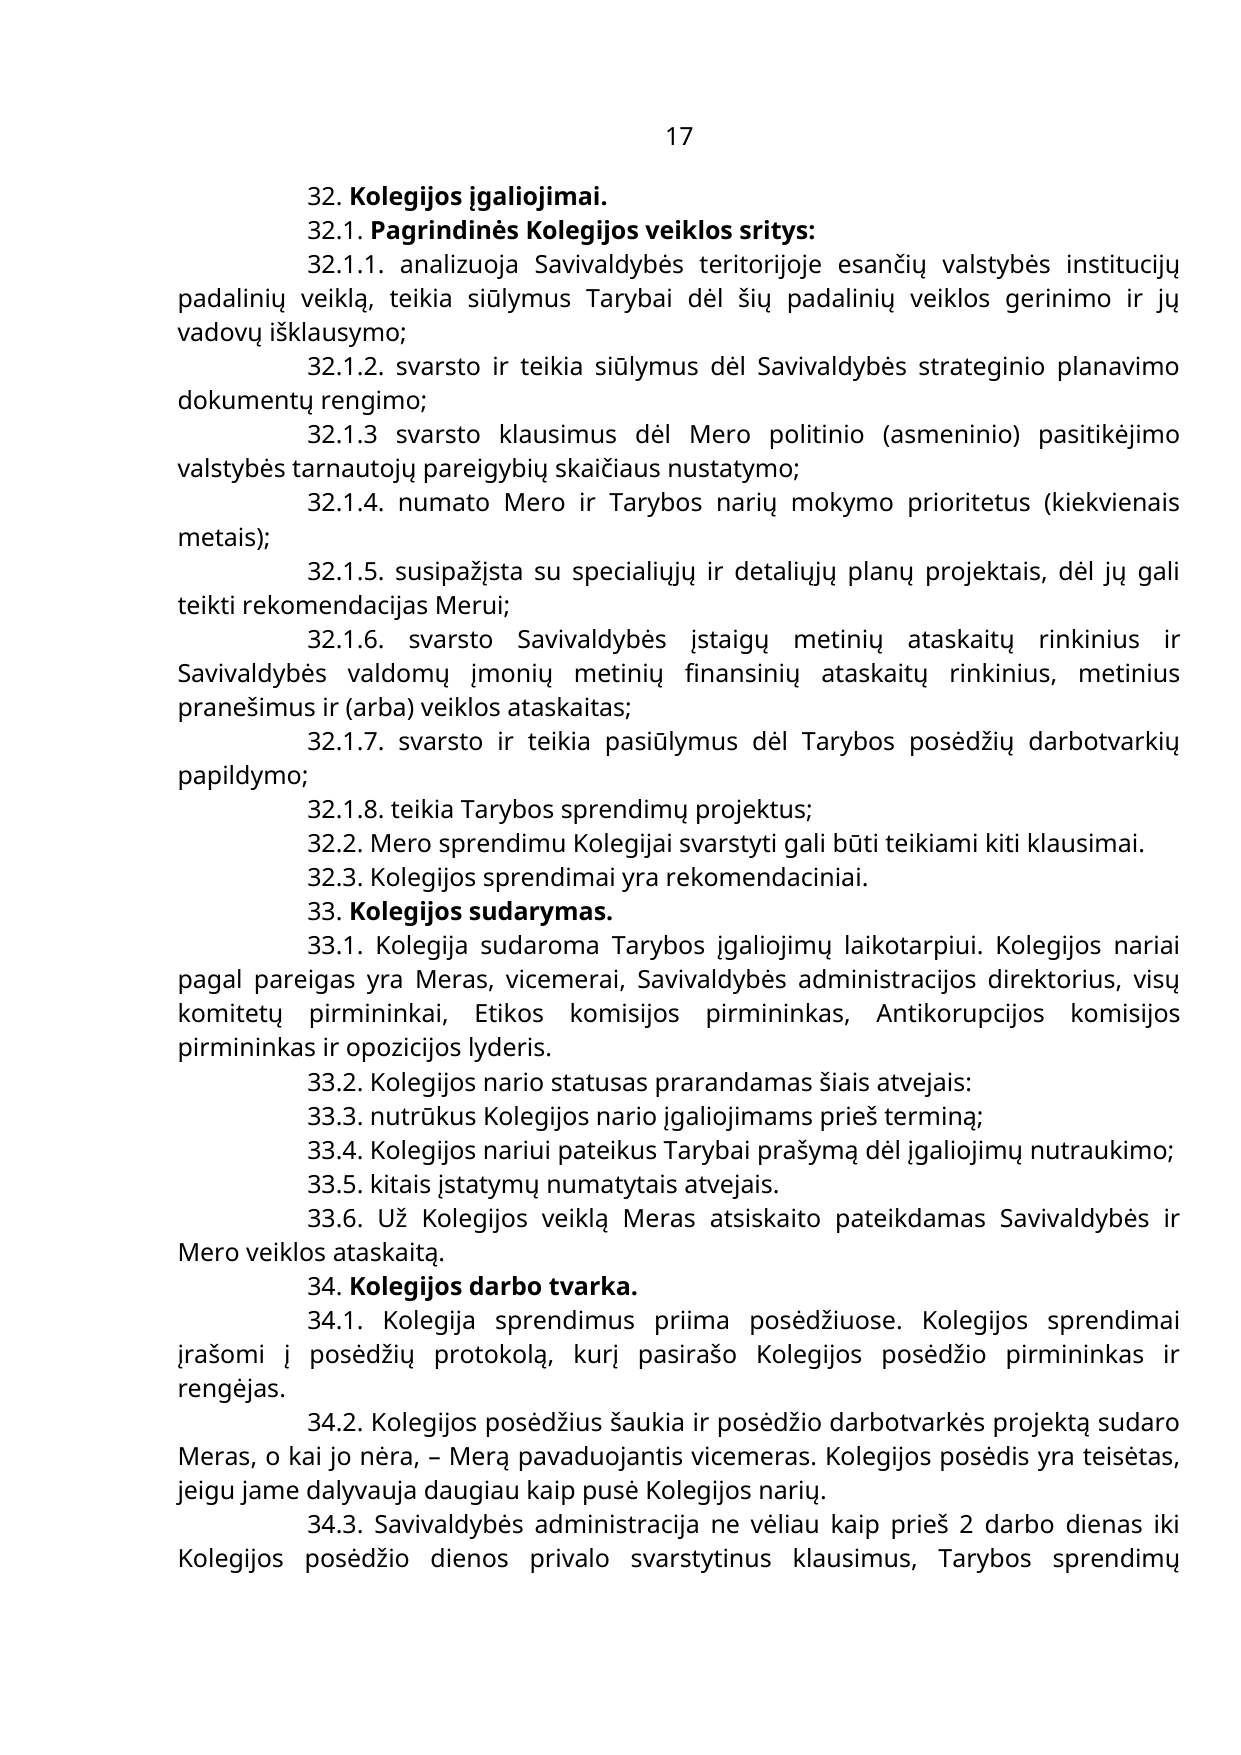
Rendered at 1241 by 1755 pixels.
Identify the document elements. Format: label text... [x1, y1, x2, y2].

text 33.5. kitais įstatymų numatytais atvejais. [177, 1166, 1181, 1200]
text 32.1.6. svarsto Savivaldybės įstaigų metinių ataskaitų rinkinius ir Savivaldybės valdomų įmonių metinių finansinių ataskaitų rinkinius, metinius pranešimus ir (arba) veiklos ataskaitas; [177, 621, 1181, 723]
text 34.2. Kolegijos posėdžius šaukia ir posėdžio darbotvarkės projektą sudaro Meras, o kai jo nėra, – Merą pavaduojantis vicemeras. Kolegijos posėdis yra teisėtas, jeigu jame dalyvauja daugiau kaip pusė Kolegijos narių. [177, 1405, 1181, 1507]
text 32.1.4. numato Mero ir Tarybos narių mokymo prioritetus (kiekvienais metais); [177, 485, 1181, 553]
text 32.1.7. svarsto ir teikia pasiūlymus dėl Tarybos posėdžių darbotvarkių papildymo; [177, 723, 1181, 792]
text 33.2. Kolegijos nario statusas prarandamas šiais atvejais: [177, 1064, 1181, 1098]
text 33.4. Kolegijos nariui pateikus Tarybai prašymą dėl įgaliojimų nutraukimo; [177, 1132, 1181, 1166]
text 32.1.3 svarsto klausimus dėl Mero politinio (asmeninio) pasitikėjimo valstybės tarnautojų pareigybių skaičiaus nustatymo; [177, 417, 1181, 485]
text 33.6. Už Kolegijos veiklą Meras atsiskaito pateikdamas Savivaldybės ir Mero veiklos ataskaitą. [177, 1200, 1181, 1268]
text 32.1. Pagrindinės Kolegijos veiklos sritys: [177, 213, 1181, 247]
text 32.1.1. analizuoja Savivaldybės teritorijoje esančių valstybės institucijų padalinių veiklą, teikia siūlymus Tarybai dėl šių padalinių veiklos gerinimo ir jų vadovų išklausymo; [177, 247, 1181, 349]
text 33.3. nutrūkus Kolegijos nario įgaliojimams prieš terminą; [177, 1098, 1181, 1132]
text 32.3. Kolegijos sprendimai yra rekomendaciniai. [177, 860, 1181, 894]
text 32.2. Mero sprendimu Kolegijai svarstyti gali būti teikiami kiti klausimai. [177, 826, 1181, 860]
text 34.1. Kolegija sprendimus priima posėdžiuose. Kolegijos sprendimai įrašomi į posėdžių protokolą, kurį pasirašo Kolegijos posėdžio pirmininkas ir rengėjas. [177, 1303, 1181, 1405]
text 32. Kolegijos įgaliojimai. [177, 178, 1181, 213]
text 33.1. Kolegija sudaroma Tarybos įgaliojimų laikotarpiui. Kolegijos nariai pagal pareigas yra Meras, vicemerai, Savivaldybės administracijos direktorius, visų komitetų pirmininkai, Etikos komisijos pirmininkas, Antikorupcijos komisijos pirmininkas ir opozicijos lyderis. [177, 928, 1181, 1064]
text 32.1.5. susipažįsta su specialiųjų ir detaliųjų planų projektais, dėl jų gali teikti rekomendacijas Merui; [177, 553, 1181, 621]
text 32.1.2. svarsto ir teikia siūlymus dėl Savivaldybės strateginio planavimo dokumentų rengimo; [177, 349, 1181, 417]
text 34. Kolegijos darbo tvarka. [177, 1268, 1181, 1303]
text 34.3. Savivaldybės administracija ne vėliau kaip prieš 2 darbo dienas iki Kolegijos posėdžio dienos privalo svarstytinus klausimus, Tarybos sprendimų [177, 1507, 1181, 1575]
text 33. Kolegijos sudarymas. [177, 894, 1181, 928]
text 32.1.8. teikia Tarybos sprendimų projektus; [177, 792, 1181, 826]
